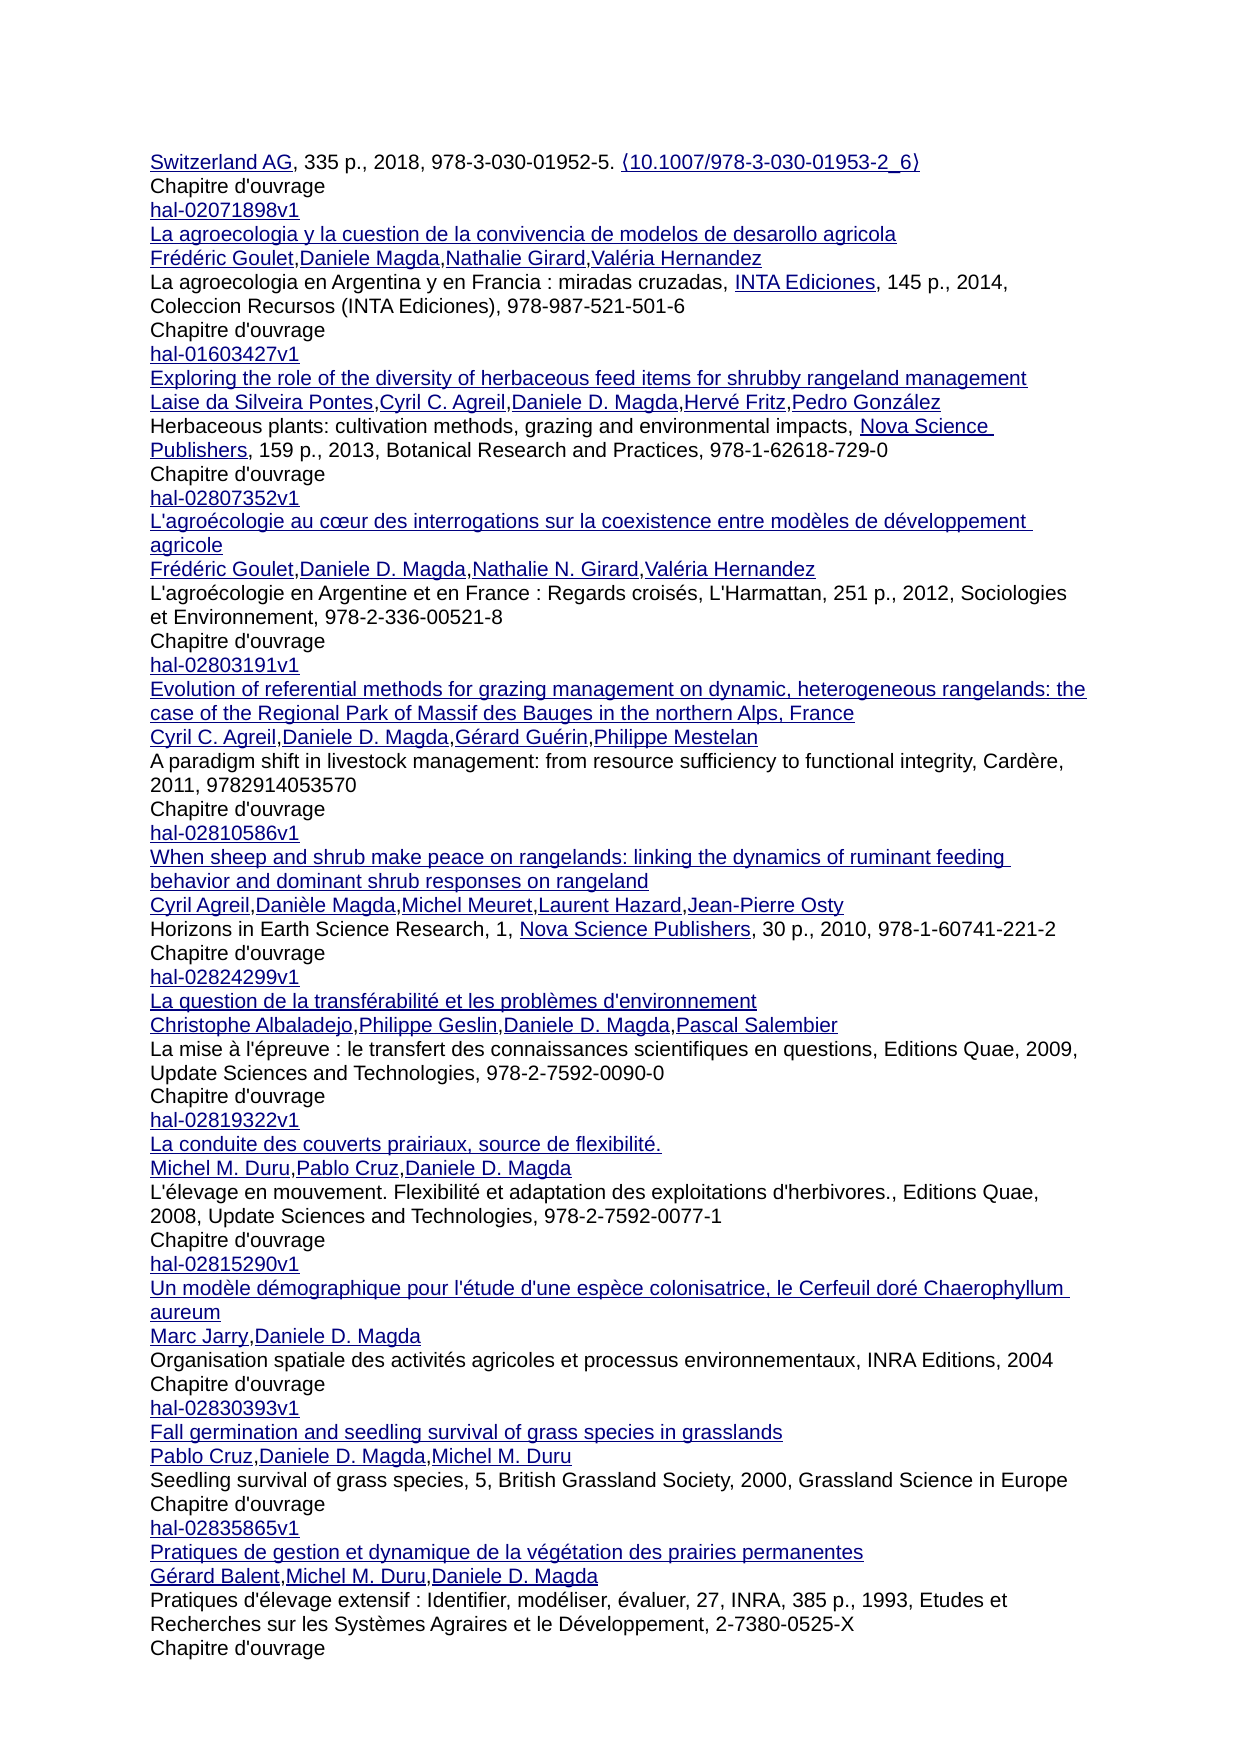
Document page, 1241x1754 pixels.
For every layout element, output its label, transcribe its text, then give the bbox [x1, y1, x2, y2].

table_cell Exploring the role of the diversity of herbaceous feed items for shrubby rangeland management Laise da Silveira Pontes,Cyril C. Agreil,Daniele D. Magda,Hervé Fritz,Pedro González Herbaceous plants: cultivation methods, grazing and environmental impacts, Nova Science Publishers, 159 p., 2013, Botanical Research and Practices, 978-1-62618-729-0 Chapitre d'ouvrage hal-02807352v1 [150, 366, 1090, 509]
table_cell Un modèle démographique pour l'étude d'une espèce colonisatrice, le Cerfeuil doré Chaerophyllum aureum Marc Jarry,Daniele D. Magda Organisation spatiale des activités agricoles et processus environnementaux, INRA Editions, 2004 Chapitre d'ouvrage hal-02830393v1 [150, 1276, 1090, 1420]
table_cell A plurality of viewpoints regarding the uncertainties of the agroecological transition Daniele Magda,Nathalie Girard,Valérie Angeon,Célia Cholez,Régis Sabbadinet al. Agroecological transitions: from theory to practice in local participatory design, Springer Nature Switzerland AG, 335 p., 2018, 978-3-030-01952-5. ⟨10.1007/978-3-030-01953-2_6⟩ Chapitre d'ouvrage hal-02071898v1 [150, 150, 1090, 222]
table_cell Fall germination and seedling survival of grass species in grasslands Pablo Cruz,Daniele D. Magda,Michel M. Duru Seedling survival of grass species, 5, British Grassland Society, 2000, Grassland Science in Europe Chapitre d'ouvrage hal-02835865v1 [150, 1420, 1090, 1539]
table_cell Pratiques de gestion et dynamique de la végétation des prairies permanentes Gérard Balent,Michel M. Duru,Daniele D. Magda Pratiques d'élevage extensif : Identifier, modéliser, évaluer, 27, INRA, 385 p., 1993, Etudes et Recherches sur les Systèmes Agraires et le Développement, 2-7380-0525-X Chapitre d'ouvrage [150, 1540, 1090, 1659]
table_cell La agroecologia y la cuestion de la convivencia de modelos de desarollo agricola Frédéric Goulet,Daniele Magda,Nathalie Girard,Valéria Hernandez La agroecologia en Argentina y en Francia : miradas cruzadas, INTA Ediciones, 145 p., 2014, Coleccion Recursos (INTA Ediciones), 978-987-521-501-6 Chapitre d'ouvrage hal-01603427v1 [150, 222, 1090, 366]
table_cell La conduite des couverts prairiaux, source de flexibilité. Michel M. Duru,Pablo Cruz,Daniele D. Magda L'élevage en mouvement. Flexibilité et adaptation des exploitations d'herbivores., Editions Quae, 2008, Update Sciences and Technologies, 978-2-7592-0077-1 Chapitre d'ouvrage hal-02815290v1 [150, 1132, 1090, 1276]
table_cell L'agroécologie au cœur des interrogations sur la coexistence entre modèles de développement agricole Frédéric Goulet,Daniele D. Magda,Nathalie N. Girard,Valéria Hernandez L'agroécologie en Argentine et en France : Regards croisés, L'Harmattan, 251 p., 2012, Sociologies et Environnement, 978-2-336-00521-8 Chapitre d'ouvrage hal-02803191v1 [150, 509, 1090, 677]
table_cell La question de la transférabilité et les problèmes d'environnement Christophe Albaladejo,Philippe Geslin,Daniele D. Magda,Pascal Salembier La mise à l'épreuve : le transfert des connaissances scientifiques en questions, Editions Quae, 2009, Update Sciences and Technologies, 978-2-7592-0090-0 Chapitre d'ouvrage hal-02819322v1 [150, 989, 1090, 1132]
table_cell When sheep and shrub make peace on rangelands: linking the dynamics of ruminant feeding behavior and dominant shrub responses on rangeland Cyril Agreil,Danièle Magda,Michel Meuret,Laurent Hazard,Jean-Pierre Osty Horizons in Earth Science Research, 1, Nova Science Publishers, 30 p., 2010, 978-1-60741-221-2 Chapitre d'ouvrage hal-02824299v1 [150, 845, 1090, 988]
table_cell Evolution of referential methods for grazing management on dynamic, heterogeneous rangelands: the case of the Regional Park of Massif des Bauges in the northern Alps, France Cyril C. Agreil,Daniele D. Magda,Gérard Guérin,Philippe Mestelan A paradigm shift in livestock management: from resource sufficiency to functional integrity, Cardère, 2011, 9782914053570 Chapitre d'ouvrage hal-02810586v1 [150, 677, 1090, 845]
